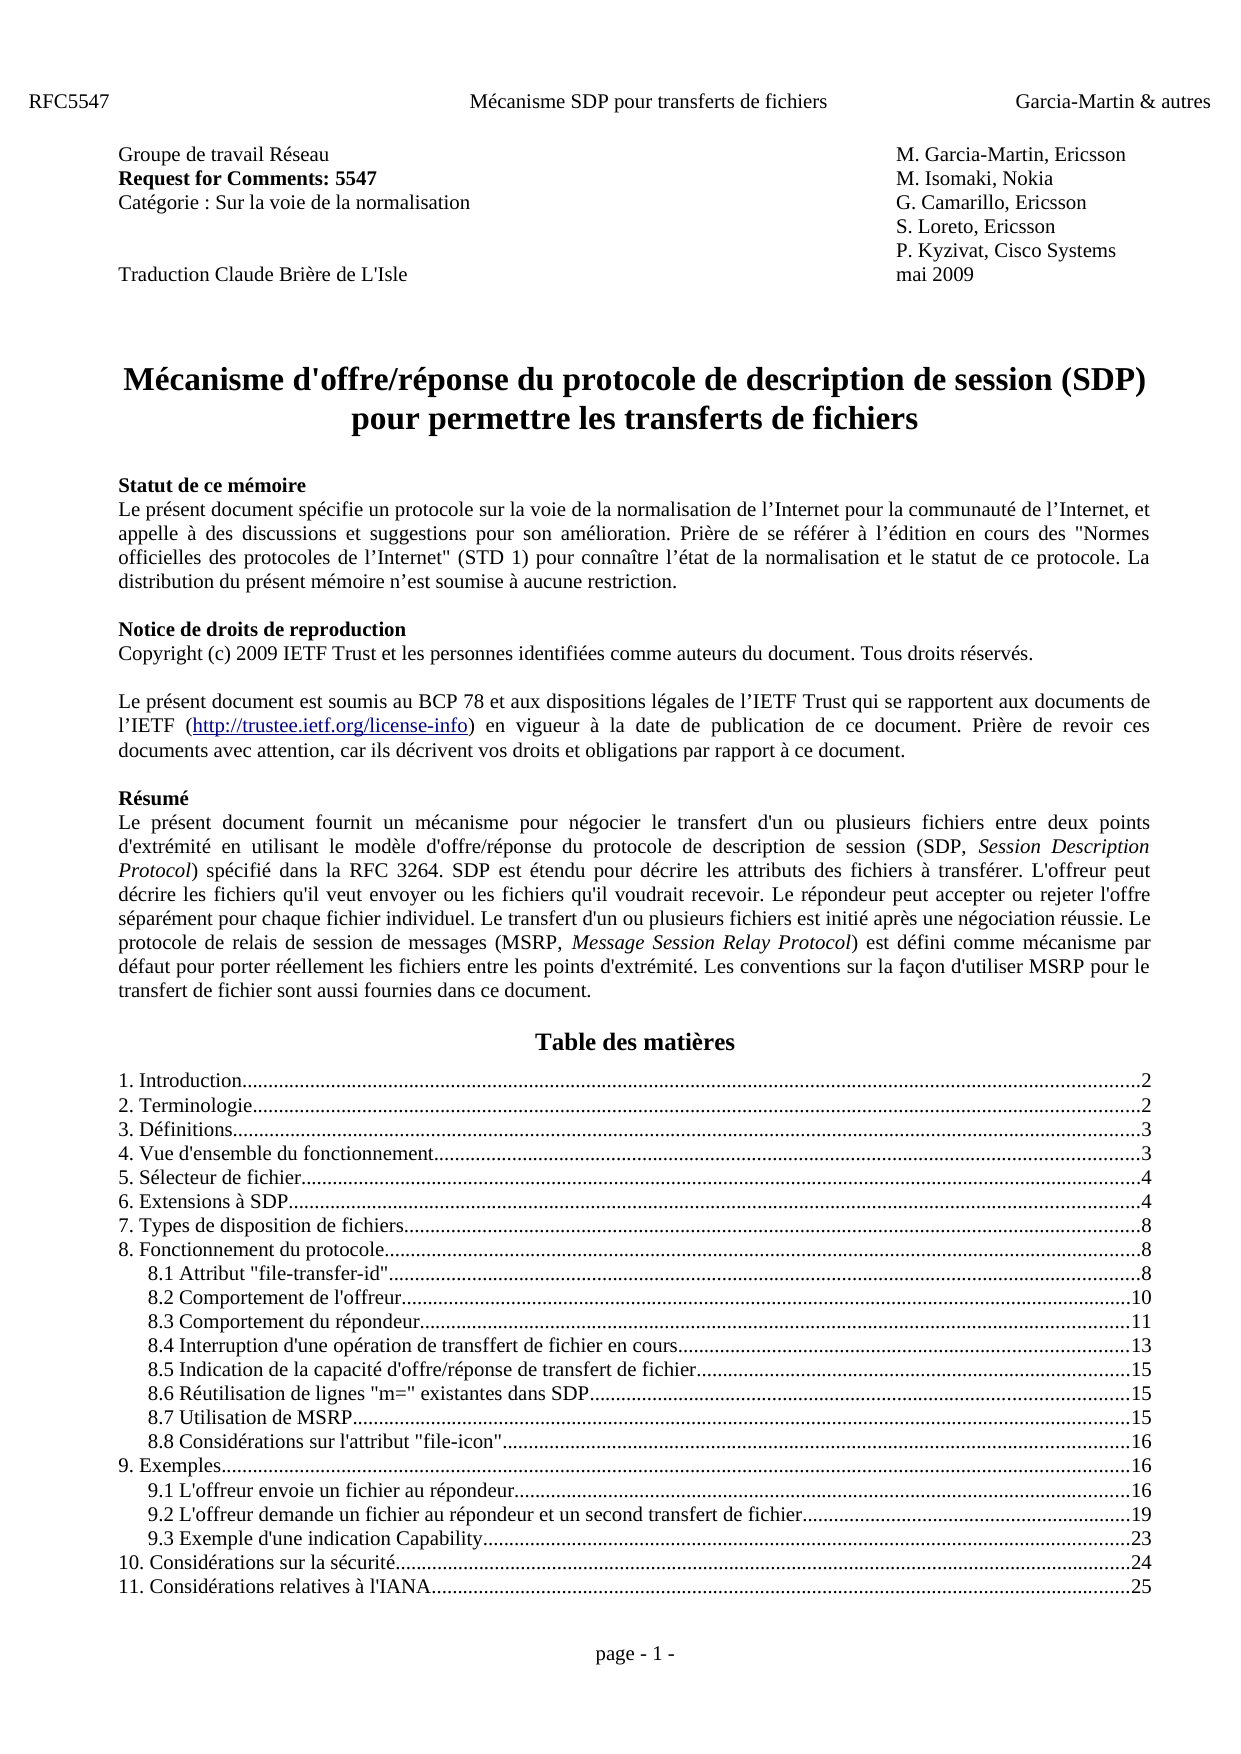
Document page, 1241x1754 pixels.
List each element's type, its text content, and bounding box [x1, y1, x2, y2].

text Statut de ce mémoire [118, 473, 1152, 497]
text Traduction Claude Brière de L'Isle mai 2009 [118, 262, 1152, 286]
text 8.4 Interruption d'une opération de transffert de fichier en cours 13 [148, 1333, 1152, 1357]
text Le présent document est soumis au BCP 78 et aux dispositions légales de l’IETF Trust qui se rapportent aux documents de l’IETF (http://trustee.ietf.org/license-info) en vigueur à la date de publication de ce document. Prière de revoir ces documents avec attention, car ils décrivent vos droits et obligations par rapport à ce document. [118, 689, 1152, 762]
text P. Kyzivat, Cisco Systems [118, 238, 1152, 262]
text 10. Considérations sur la sécurité 24 [118, 1550, 1152, 1574]
text Le présent document fournit un mécanisme pour négocier le transfert d'un ou plusieurs fichiers entre deux points d'extrémité en utilisant le modèle d'offre/réponse du protocole de description de session (SDP, Session Description Protocol) spécifié dans la RFC 3264. SDP est étendu pour décrire les attributs des fichiers à transférer. L'offreur peut décrire les fichiers qu'il veut envoyer ou les fichiers qu'il voudrait recevoir. Le répondeur peut accepter ou rejeter l'offre séparément pour chaque fichier individuel. Le transfert d'un ou plusieurs fichiers est initié après une négociation réussie. Le protocole de relais de session de messages (MSRP, Message Session Relay Protocol) est défini comme mécanisme par défaut pour porter réellement les fichiers entre les points d'extrémité. Les conventions sur la façon d'utiliser MSRP pour le transfert de fichier sont aussi fournies dans ce document. [118, 810, 1152, 1002]
text 4. Vue d'ensemble du fonctionnement 3 [118, 1141, 1152, 1165]
text Catégorie : Sur la voie de la normalisation G. Camarillo, Ericsson [118, 190, 1152, 214]
text Groupe de travail Réseau M. Garcia-Martin, Ericsson [118, 142, 1152, 166]
text Request for Comments: 5547 M. Isomaki, Nokia [118, 166, 1152, 190]
text 9.2 L'offreur demande un fichier au répondeur et un second transfert de fichier 19 [148, 1502, 1152, 1526]
text 8.2 Comportement de l'offreur 10 [148, 1285, 1152, 1309]
text 8.8 Considérations sur l'attribut "file-icon" 16 [148, 1429, 1152, 1453]
subtitle Table des matières [118, 1027, 1152, 1056]
text 3. Définitions 3 [118, 1117, 1152, 1141]
text 9.1 L'offreur envoie un fichier au répondeur 16 [148, 1477, 1152, 1502]
text 9. Exemples 16 [118, 1453, 1152, 1477]
text S. Loreto, Ericsson [118, 214, 1152, 238]
text Résumé [118, 786, 1152, 810]
text Copyright (c) 2009 IETF Trust et les personnes identifiées comme auteurs du document. Tous droits réservés. [118, 641, 1152, 665]
text 8. Fonctionnement du protocole 8 [118, 1237, 1152, 1261]
text 2. Terminologie 2 [118, 1092, 1152, 1117]
text 8.7 Utilisation de MSRP 15 [148, 1405, 1152, 1429]
text 9.3 Exemple d'une indication Capability 23 [148, 1526, 1152, 1550]
text Le présent document spécifie un protocole sur la voie de la normalisation de l’Internet pour la communauté de l’Internet, et appelle à des discussions et suggestions pour son amélioration. Prière de se référer à l’édition en cours des "Normes officielles des protocoles de l’Internet" (STD 1) pour connaître l’état de la normalisation et le statut de ce protocole. La distribution du présent mémoire n’est soumise à aucune restriction. [118, 497, 1152, 593]
text 8.3 Comportement du répondeur 11 [148, 1309, 1152, 1333]
text 8.5 Indication de la capacité d'offre/réponse de transfert de fichier 15 [148, 1357, 1152, 1381]
text 11. Considérations relatives à l'IANA 25 [118, 1574, 1152, 1598]
text 7. Types de disposition de fichiers 8 [118, 1213, 1152, 1237]
text 5. Sélecteur de fichier 4 [118, 1165, 1152, 1189]
text 8.1 Attribut "file-transfer-id" 8 [148, 1261, 1152, 1285]
text 1. Introduction 2 [118, 1068, 1152, 1092]
text 8.6 Réutilisation de lignes "m=" existantes dans SDP 15 [148, 1381, 1152, 1405]
text 6. Extensions à SDP 4 [118, 1189, 1152, 1213]
text Notice de droits de reproduction [118, 617, 1152, 641]
subtitle Mécanisme d'offre/réponse du protocole de description de session (SDP) pour permettre les transferts de fichiers [118, 359, 1152, 436]
